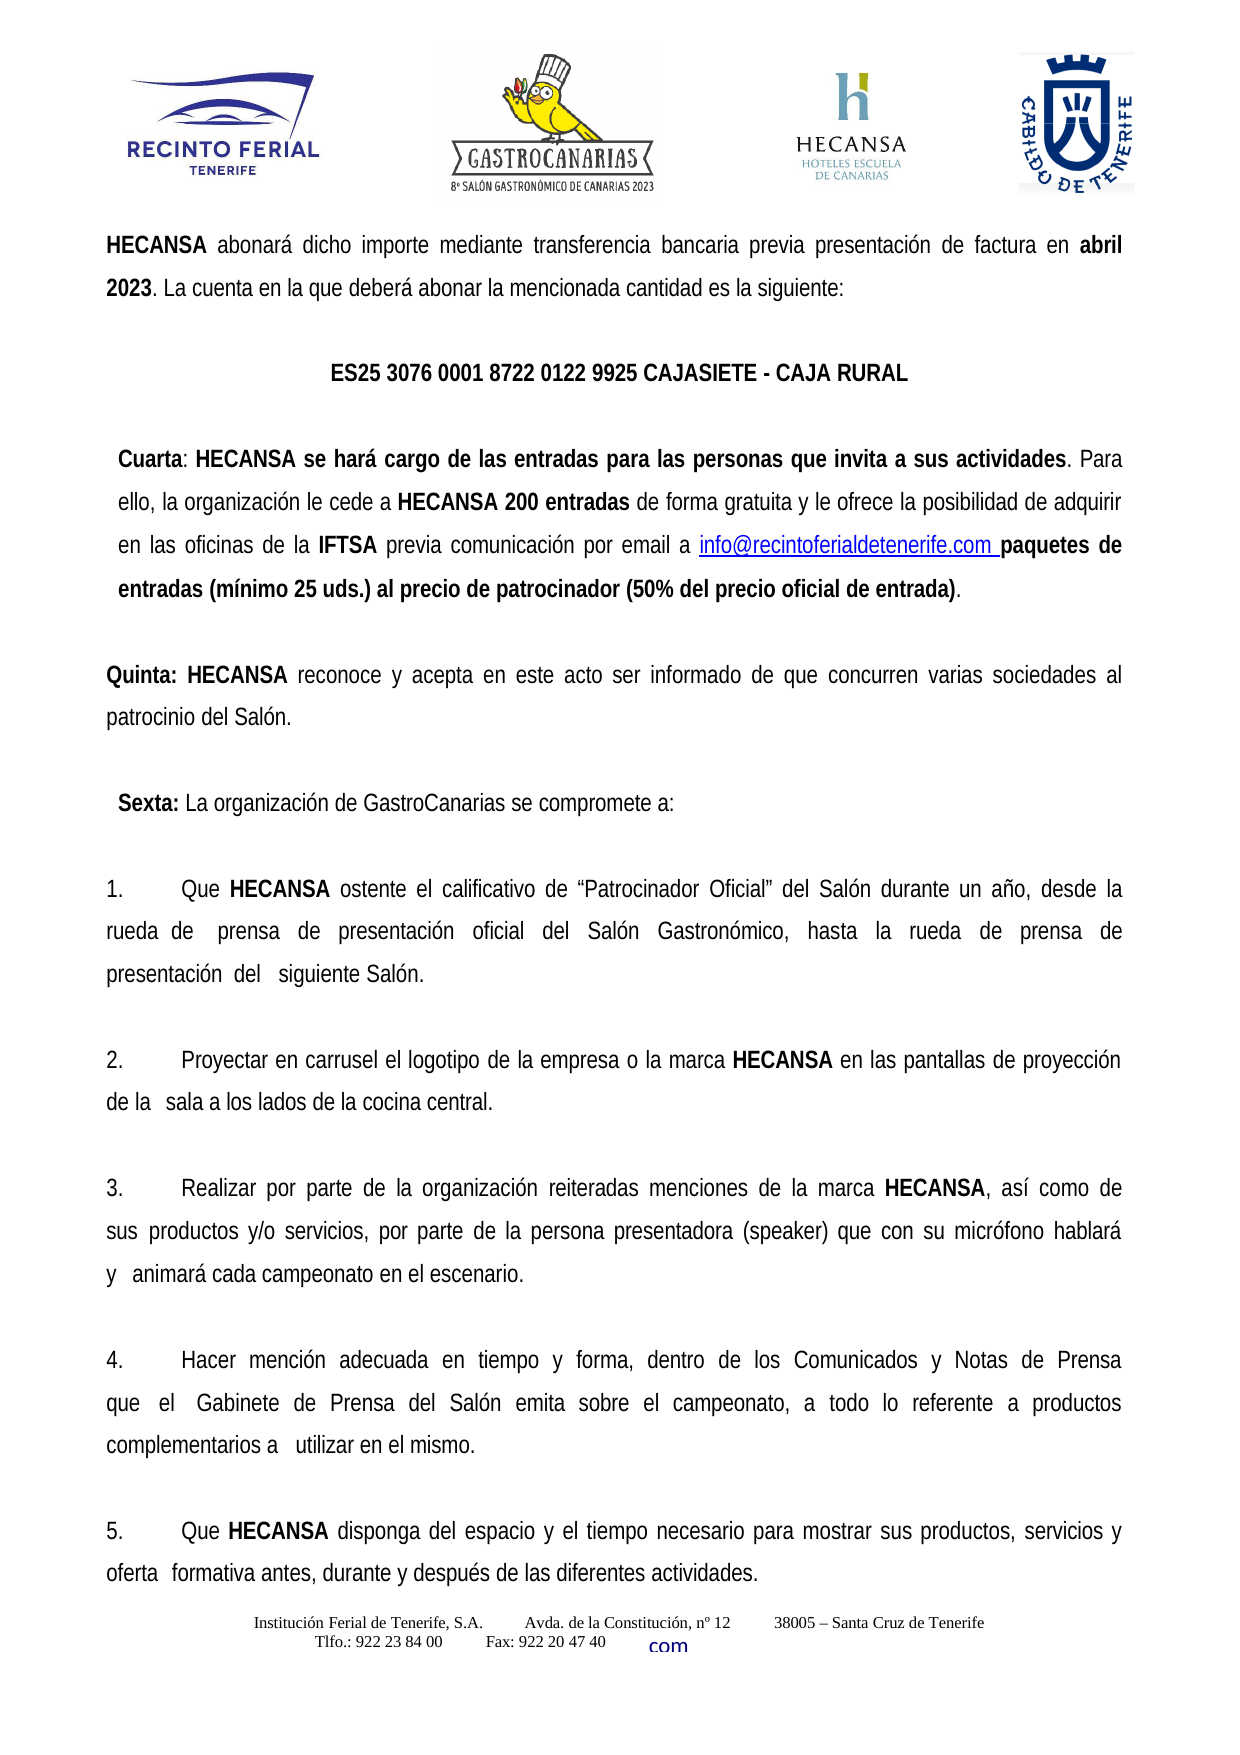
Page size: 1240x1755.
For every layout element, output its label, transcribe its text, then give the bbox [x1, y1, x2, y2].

list Que HECANSA disponga del espacio y el tiempo necesario para mostrar sus productos, servicios y oferta formativa antes, durante y después de las diferentes actividades. [106, 1516, 1122, 1587]
list Que HECANSA ostente el calificativo de “Patrocinador Oficial” del Salón durante un año, desde la rueda de prensa de presentación oficial del Salón Gastronómico, hasta la rueda de prensa de presentación del siguiente Salón. [106, 874, 1123, 988]
list Proyectar en carrusel el logotipo de la empresa o la marca HECANSA en las pantallas de proyección de la sala a los lados de la cocina central. [106, 1044, 1122, 1116]
subtitle ES25 3076 0001 8722 0122 9925 CAJASIETE - CAJA RURAL [330, 358, 1146, 387]
list Hacer mención adecuada en tiempo y forma, dentro de los Comunicados y Notas de Prensa que el Gabinete de Prensa del Salón emita sobre el campeonato, a todo lo referente a productos complementarios a utilizar en el mismo. [106, 1345, 1123, 1459]
text HECANSA abonará dicho importe mediante transferencia bancaria previa presentación de factura en abril 2023. La cuenta en la que deberá abonar la mencionada cantidad es la siguiente: [106, 230, 1122, 302]
text Quinta: HECANSA reconoce y acepta en este acto ser informado de que concurren varias sociedades al patrocinio del Salón. [106, 659, 1123, 731]
text Sexta: La organización de GastroCanarias se compromete a: [118, 788, 1146, 816]
list Realizar por parte de la organización reiteradas menciones de la marca HECANSA, así como de sus productos y/o servicios, por parte de la persona presentadora (speaker) que con su micrófono hablará y animará cada campeonato en el escenario. [106, 1173, 1122, 1288]
text Cuarta: HECANSA se hará cargo de las entradas para las personas que invita a sus actividades. Para ello, la organización le cede a HECANSA 200 entradas de forma gratuita y le ofrece la posibilidad de adquirir en las oficinas de la IFTSA previa comunicación por email a info@recintoferialdetenerife.com paquetes de entradas (mínimo 25 uds.) al precio de patrocinador (50% del precio oficial de entrada). [118, 444, 1122, 602]
